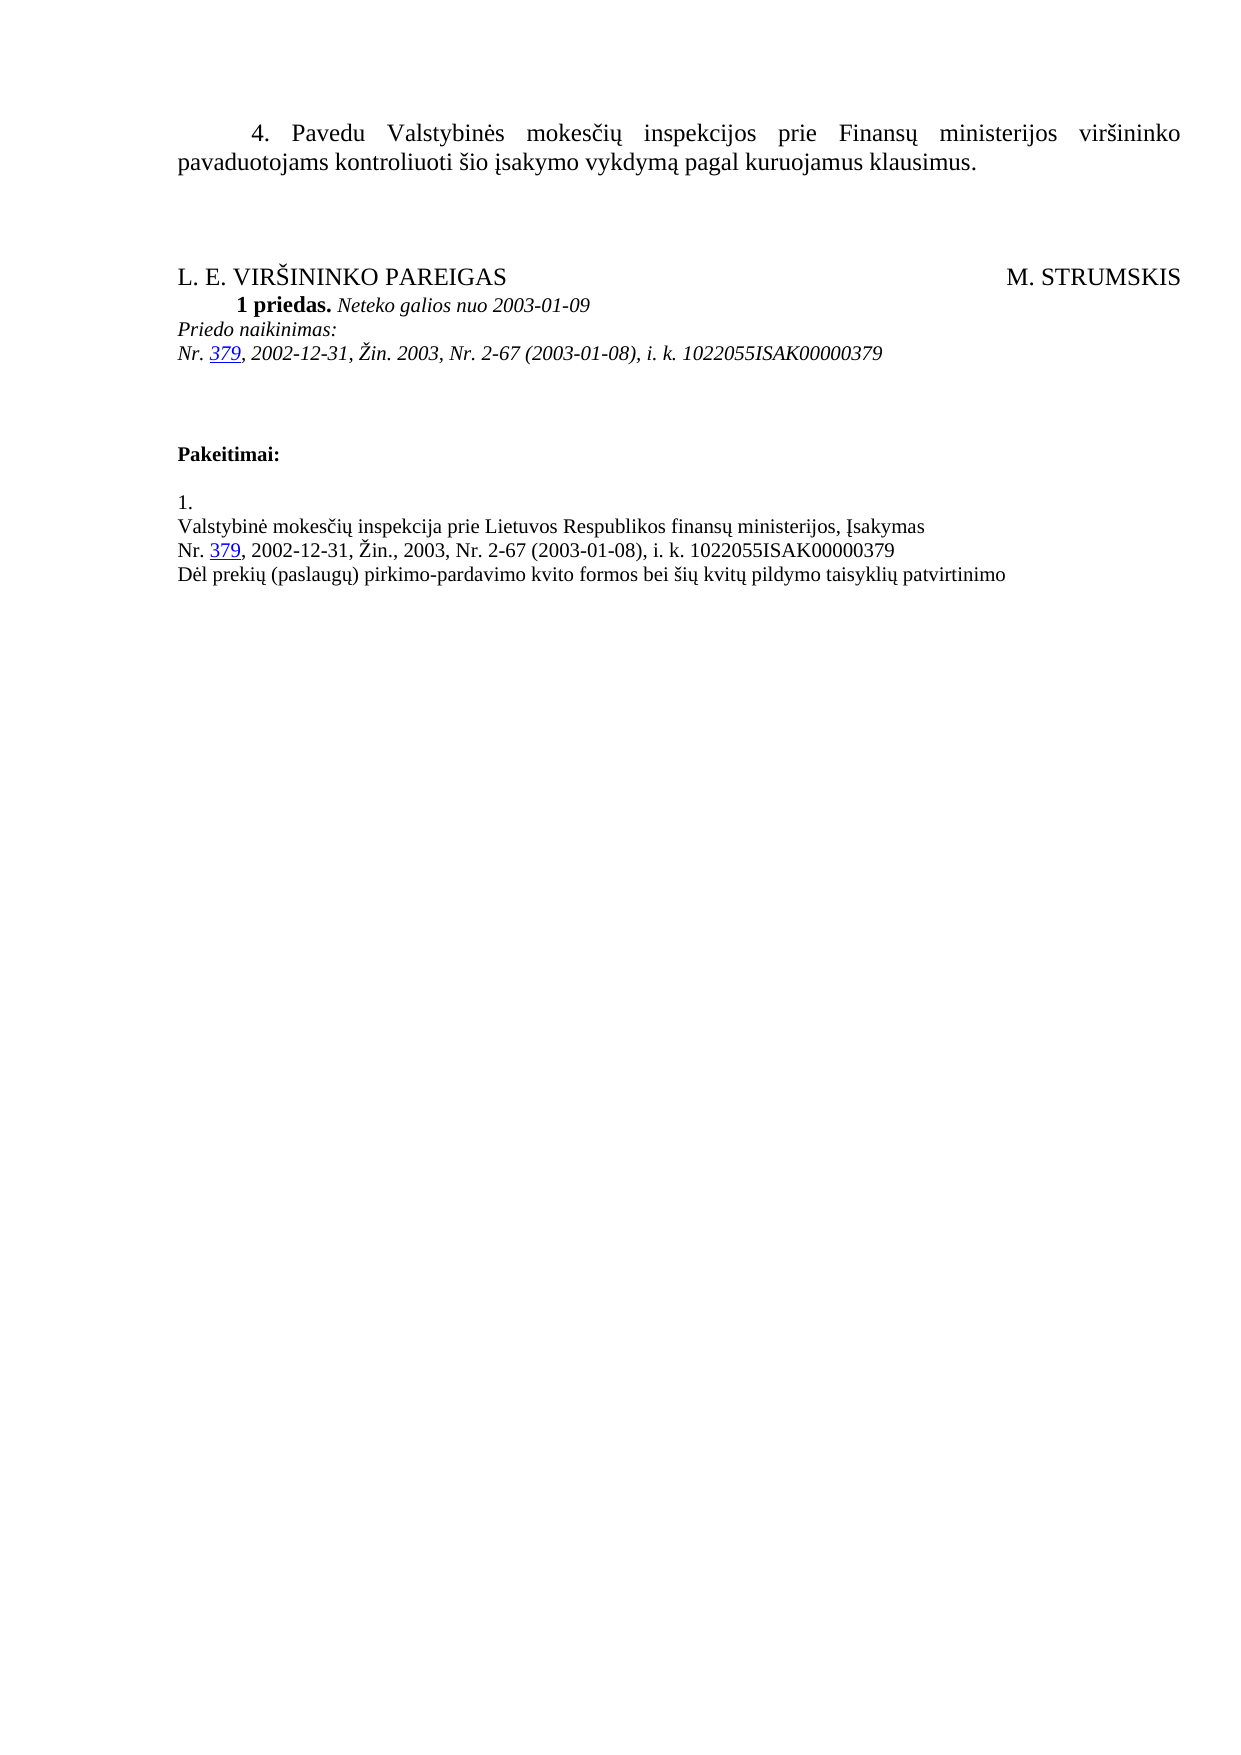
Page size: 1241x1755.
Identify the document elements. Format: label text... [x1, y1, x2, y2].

text Pakeitimai: [177, 442, 1181, 466]
text 4. Pavedu Valstybinės mokesčių inspekcijos prie Finansų ministerijos viršininko pavaduotojams kontroliuoti šio įsakymo vykdymą pagal kuruojamus klausimus. [177, 118, 1181, 176]
text Nr. 379, 2002-12-31, Žin. 2003, Nr. 2-67 (2003-01-08), i. k. 1022055ISAK00000379 [177, 341, 1181, 365]
text 1 priedas. Neteko galios nuo 2003-01-09 [177, 291, 1181, 317]
text Nr. 379, 2002-12-31, Žin., 2003, Nr. 2-67 (2003-01-08), i. k. 1022055ISAK00000379 [177, 538, 1181, 562]
text Dėl prekių (paslaugų) pirkimo-pardavimo kvito formos bei šių kvitų pildymo taisyklių patvirtinimo [177, 562, 1181, 586]
text Valstybinė mokesčių inspekcija prie Lietuvos Respublikos finansų ministerijos, Įsakymas [177, 514, 1181, 538]
text Priedo naikinimas: [177, 317, 1181, 341]
text 1. [177, 490, 1181, 514]
text L. E. VIRŠININKO PAREIGAS M. STRUMSKIS [177, 262, 1181, 291]
